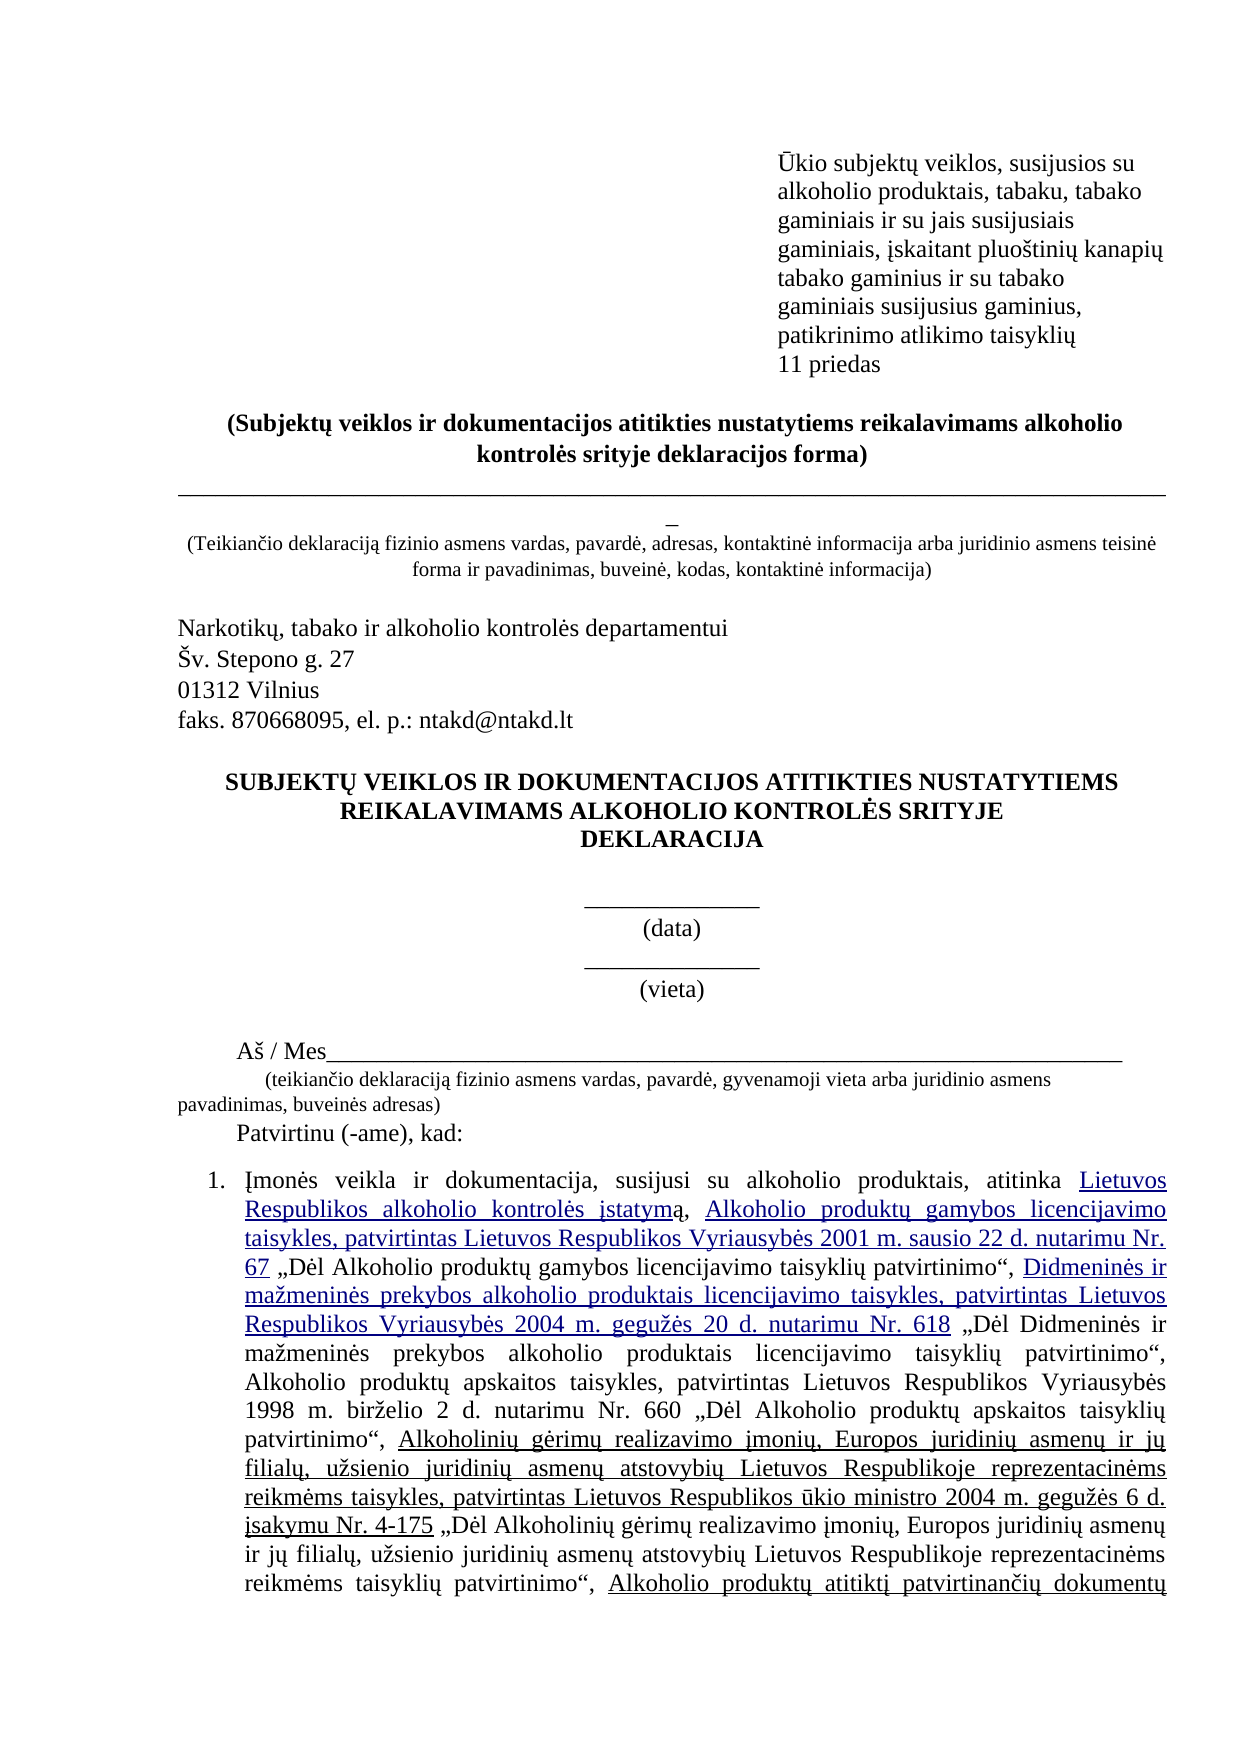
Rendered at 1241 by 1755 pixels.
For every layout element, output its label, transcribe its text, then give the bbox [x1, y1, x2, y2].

text (Teikiančio deklaraciją fizinio asmens vardas, pavardė, adresas, kontaktinė informacija arba juridinio asmens teisinė forma ir pavadinimas, buveinė, kodas, kontaktinė informacija) [177, 531, 1167, 581]
text 01312 Vilnius [177, 675, 1167, 704]
text gaminiais, įskaitant pluoštinių kanapių [777, 234, 1167, 263]
text (data) [177, 913, 1167, 942]
text alkoholio produktais, tabaku, tabako [777, 176, 1167, 205]
text (Subjektų veiklos ir dokumentacijos atitikties nustatytiems reikalavimams alkoholio kontrolės srityje deklaracijos forma) [177, 408, 1167, 468]
text ________________________________________________________________________________ [177, 470, 1167, 529]
text 11 priedas [777, 349, 1167, 378]
text gaminiais ir su jais susijusiais [777, 205, 1167, 234]
text DEKLARACIJA [177, 824, 1167, 853]
text Narkotikų, tabako ir alkoholio kontrolės departamentui [177, 613, 1167, 642]
text tabako gaminius ir su tabako [777, 263, 1167, 291]
text Šv. Stepono g. 27 [177, 644, 1167, 673]
text SUBJEKTŲ VEIKLOS IR DOKUMENTACIJOS ATITIKTIES NUSTATYTIEMS REIKALAVIMAMS Alkoholio KONTROLĖS SRITYJE [177, 767, 1167, 824]
text ______________ [177, 943, 1167, 972]
text (teikiančio deklaraciją fizinio asmens vardas, pavardė, gyvenamoji vieta arba juridinio asmens pavadinimas, buveinės adresas) [177, 1066, 1167, 1116]
text (vieta) [177, 974, 1167, 1003]
text Patvirtinu (-ame), kad: [177, 1118, 1167, 1147]
text faks. 870668095, el. p.: ntakd@ntakd.lt [177, 706, 1167, 734]
text patikrinimo atlikimo taisyklių [777, 320, 1167, 349]
text ______________ [177, 882, 1167, 911]
text gaminiais susijusius gaminius, [777, 291, 1167, 320]
text 1. Įmonės veikla ir dokumentacija, susijusi su alkoholio produktais, atitinka Lietuvos Respublikos alkoholio kontrolės įstatymą, Alkoholio produktų gamybos licencijavimo taisykles, patvirtintas Lietuvos Respublikos Vyriausybės 2001 m. sausio 22 d. nutarimu Nr. 67 „Dėl Alkoholio produktų gamybos licencijavimo taisyklių patvirtinimo“, Didmeninės ir mažmeninės prekybos alkoholio produktais licencijavimo taisykles, patvirtintas Lietuvos Respublikos Vyriausybės 2004 m. gegužės 20 d. nutarimu Nr. 618 „Dėl Didmeninės ir mažmeninės prekybos alkoholio produktais licencijavimo taisyklių patvirtinimo“, Alkoholio produktų apskaitos taisykles, patvirtintas Lietuvos Respublikos Vyriausybės 1998 m. birželio 2 d. nutarimu Nr. 660 „Dėl Alkoholio produktų apskaitos taisyklių patvirtinimo“, Alkoholinių gėrimų realizavimo įmonių, Europos juridinių asmenų ir jų filialų, užsienio juridinių asmenų atstovybių Lietuvos Respublikoje reprezentacinėms reikmėms taisykles, patvirtintas Lietuvos Respublikos ūkio ministro 2004 m. gegužės 6 d. įsakymu Nr. 4-175 „Dėl Alkoholinių gėrimų realizavimo įmonių, Europos juridinių asmenų ir jų filialų, užsienio juridinių asmenų atstovybių Lietuvos Respublikoje reprezentacinėms reikmėms taisyklių patvirtinimo“, Alkoholio produktų atitiktį patvirtinančių dokumentų [207, 1165, 1167, 1597]
text Ūkio subjektų veiklos, susijusios su [777, 148, 1167, 176]
text Aš / Mes [177, 1036, 1167, 1064]
